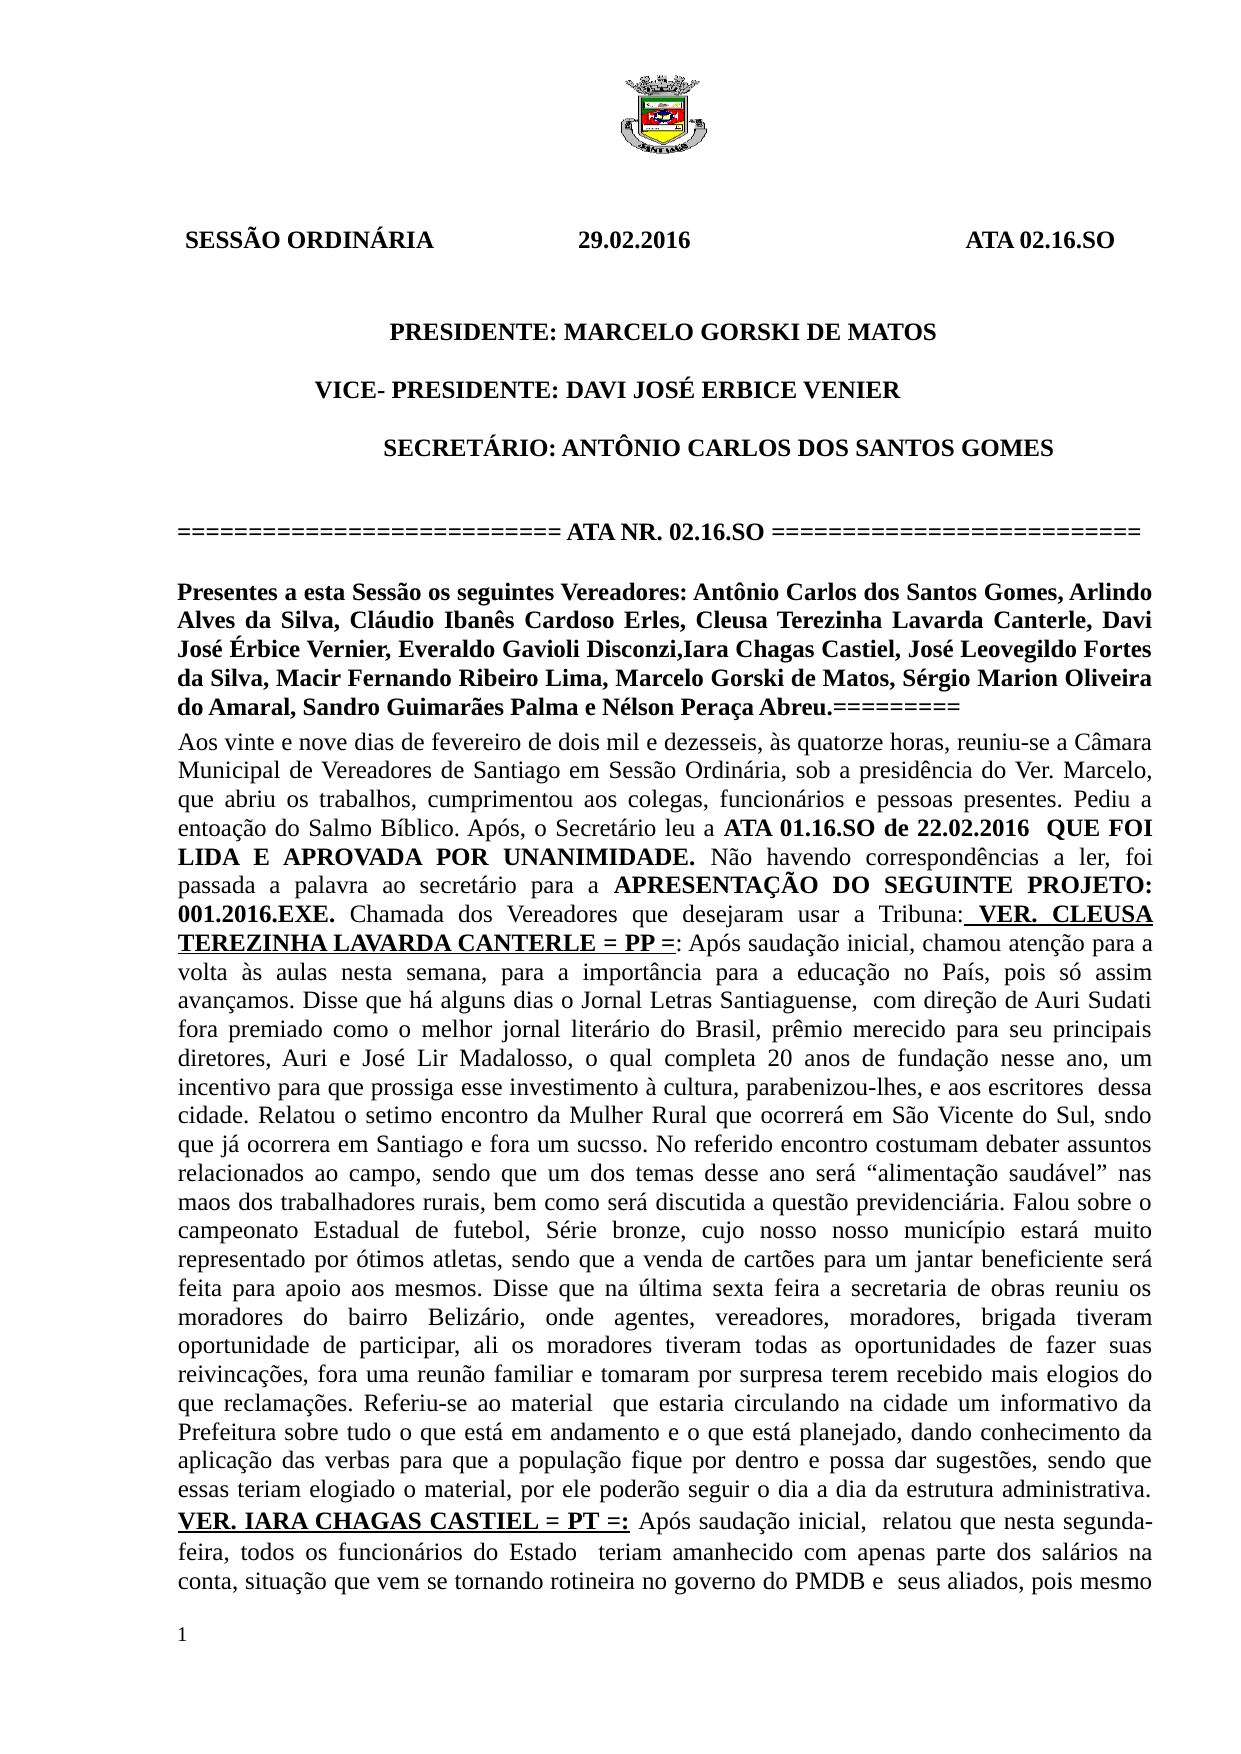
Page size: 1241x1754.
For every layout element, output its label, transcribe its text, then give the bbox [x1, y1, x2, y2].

text Aos vinte e nove dias de fevereiro de dois mil e dezesseis, às quatorze horas, reuniu-se a Câmara Municipal de Vereadores de Santiago em Sessão Ordinária, sob a presidência do Ver. Marcelo, que abriu os trabalhos, cumprimentou aos colegas, funcionários e pessoas presentes. Pediu a entoação do Salmo Bíblico. Após, o Secretário leu a ATA 01.16.SO de 22.02.2016 QUE FOI LIDA E APROVADA POR UNANIMIDADE. Não havendo correspondências a ler, foi passada a palavra ao secretário para a APRESENTAÇÃO DO SEGUINTE PROJETO: 001.2016.EXE. Chamada dos Vereadores que desejaram usar a Tribuna: VER. CLEUSA TEREZINHA LAVARDA CANTERLE = PP =: Após saudação inicial, chamou atenção para a volta às aulas nesta semana, para a importância para a educação no País, pois só assim avançamos. Disse que há alguns dias o Jornal Letras Santiaguense, com direção de Auri Sudati fora premiado como o melhor jornal literário do Brasil, prêmio merecido para seu principais diretores, Auri e José Lir Madalosso, o qual completa 20 anos de fundação nesse ano, um incentivo para que prossiga esse investimento à cultura, parabenizou-lhes, e aos escritores dessa cidade. Relatou o setimo encontro da Mulher Rural que ocorrerá em São Vicente do Sul, sndo que já ocorrera em Santiago e fora um sucsso. No referido encontro costumam debater assuntos relacionados ao campo, sendo que um dos temas desse ano será “alimentação saudável” nas maos dos trabalhadores rurais, bem como será discutida a questão previdenciária. Falou sobre o campeonato Estadual de futebol, Série bronze, cujo nosso nosso município estará muito representado por ótimos atletas, sendo que a venda de cartões para um jantar beneficiente será feita para apoio aos mesmos. Disse que na última sexta feira a secretaria de obras reuniu os moradores do bairro Belizário, onde agentes, vereadores, moradores, brigada tiveram oportunidade de participar, ali os moradores tiveram todas as oportunidades de fazer suas reivincações, fora uma reunão familiar e tomaram por surpresa terem recebido mais elogios do que reclamações. Referiu-se ao material que estaria circulando na cidade um informativo da Prefeitura sobre tudo o que está em andamento e o que está planejado, dando conhecimento da aplicação das verbas para que a população fique por dentro e possa dar sugestões, sendo que essas teriam elogiado o material, por ele poderão seguir o dia a dia da estrutura administrativa. VER. IARA CHAGAS CASTIEL = PT =: Após saudação inicial, relatou que nesta segunda-feira, todos os funcionários do Estado teriam amanhecido com apenas parte dos salários na conta, situação que vem se tornando rotineira no governo do PMDB e seus aliados, pois mesmo [178, 727, 1153, 1594]
subtitle =========================== ATA NR. 02.16.SO ========================== [177, 517, 1153, 545]
subtitle Presentes a esta Sessão os seguintes Vereadores: Antônio Carlos dos Santos Gomes, Arlindo Alves da Silva, Cláudio Ibanês Cardoso Erles, Cleusa Terezinha Lavarda Canterle, Davi José Érbice Vernier, Everaldo Gavioli Disconzi,Iara Chagas Castiel, José Leovegildo Fortes da Silva, Macir Fernando Ribeiro Lima, Marcelo Gorski de Matos, Sérgio Marion Oliveira do Amaral, Sandro Guimarães Palma e Nélson Peraça Abreu.========= [177, 577, 1153, 720]
text SESSÃO ORDINÁRIA 29.02.2016 ATA 02.16.SO [116, 225, 1153, 253]
text PRESIDENTE: MARCELO GORSKI DE MATOS [177, 317, 1153, 346]
text SECRETÁRIO: ANTÔNIO CARLOS DOS SANTOS GOMES [177, 433, 1153, 462]
text VICE- PRESIDENTE: DAVI JOSÉ ERBICE VENIER [177, 375, 1153, 404]
